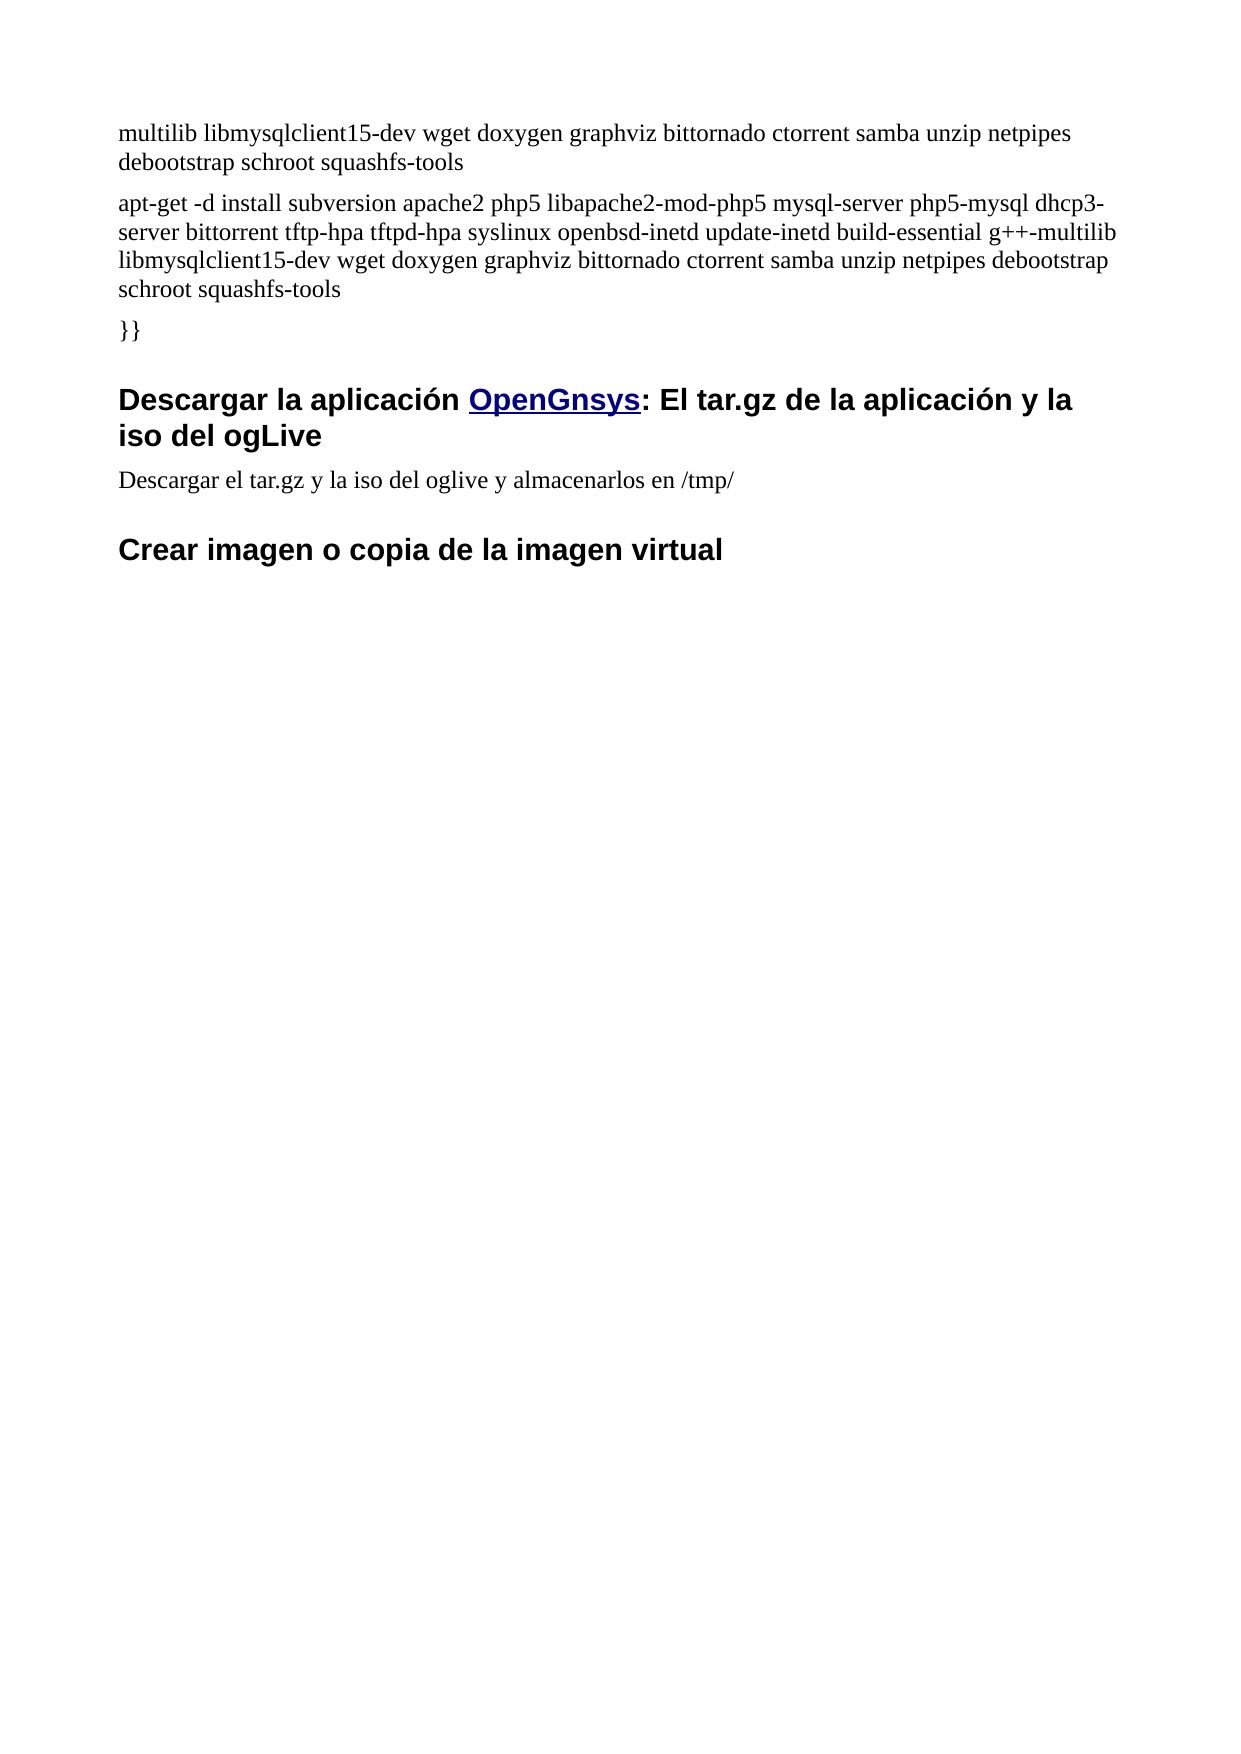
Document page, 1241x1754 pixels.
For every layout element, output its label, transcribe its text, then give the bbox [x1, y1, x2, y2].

subtitle Crear imagen o copia de la imagen virtual [118, 531, 1122, 567]
text multilib libmysqlclient15-dev wget doxygen graphviz bittornado ctorrent samba unzip netpipes debootstrap schroot squashfs-tools [118, 118, 1122, 176]
text }} [118, 316, 1122, 344]
text apt-get -d install subversion apache2 php5 libapache2-mod-php5 mysql-server php5-mysql dhcp3-server bittorrent tftp-hpa tftpd-hpa syslinux openbsd-inetd update-inetd build-essential g++-multilib libmysqlclient15-dev wget doxygen graphviz bittornado ctorrent samba unzip netpipes debootstrap schroot squashfs-tools [118, 188, 1122, 303]
text Descargar el tar.gz y la iso del oglive y almacenarlos en /tmp/ [118, 465, 1122, 494]
subtitle Descargar la aplicación OpenGnsys: El tar.gz de la aplicación y la iso del ogLive [118, 382, 1122, 452]
